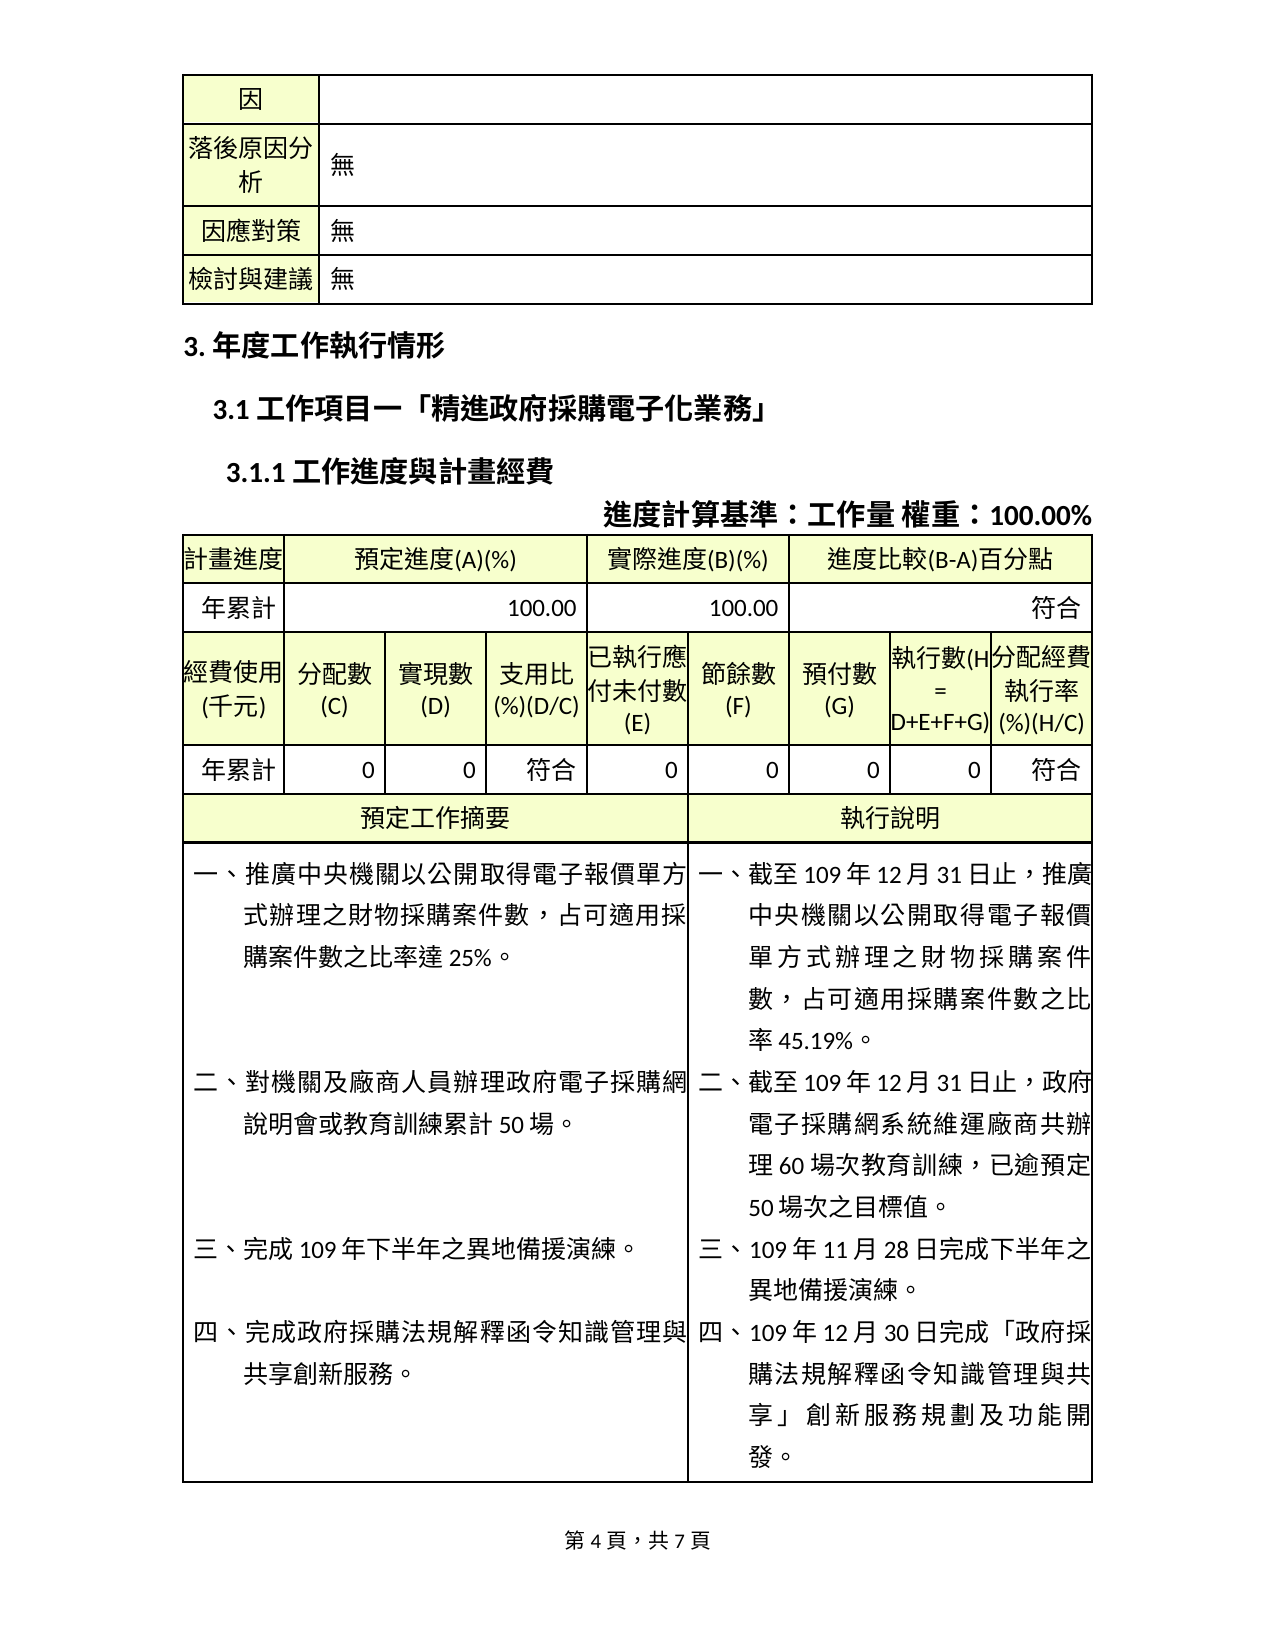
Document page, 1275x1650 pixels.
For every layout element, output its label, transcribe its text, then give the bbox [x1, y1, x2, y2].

table_cell 無 [320, 125, 1091, 205]
table_cell 因 [184, 76, 318, 122]
text 3.1.1 工作進度與計畫經費 [183, 449, 1092, 491]
table_cell 執行數(H = D+E+F+G) [891, 633, 990, 744]
table_header 實際進度(B)(%) [588, 536, 788, 582]
table_cell 無 [320, 207, 1091, 254]
table_cell 落後原因分析 [184, 125, 318, 205]
table_cell 分配經費執行率(%)(H/C) [992, 633, 1091, 744]
table_cell 年累計 [184, 584, 283, 631]
table_header 計畫進度 [184, 536, 283, 582]
table_cell 100.00 [285, 584, 586, 631]
table_cell 預定工作摘要 [184, 795, 687, 841]
table_cell 0 [790, 746, 889, 793]
text 3. 年度工作執行情形 [183, 325, 1092, 365]
table_cell 一、截至109年12月31日止，推廣中央機關以公開取得電子報價單方式辦理之財物採購案件數，占可適用採購案件數之比率45.19%。 二、截至109年12月31日止，政府電子採購網系統維運廠商共辦理60場次教育訓練，已逾預定50場次之目標值。 三、109年11月28日完成下半年之異地備援演練。 四、109年12月30日完成「政府採購法規解釋函令知識管理與共享」創新服務規劃及功能開發。 [689, 844, 1091, 1481]
table_cell 經費使用(千元) [184, 633, 283, 744]
table_cell 因應對策 [184, 207, 318, 254]
table_cell 執行說明 [689, 795, 1091, 841]
table_cell 實現數(D) [386, 633, 485, 744]
table_cell 支用比(%)(D/C) [487, 633, 586, 744]
table_cell 年累計 [184, 746, 283, 793]
table_header 進度比較(B-A)百分點 [790, 536, 1091, 582]
table_cell 100.00 [588, 584, 788, 631]
table_cell 無 [320, 256, 1091, 302]
table_cell 分配數(C) [285, 633, 384, 744]
text 3.1 工作項目一「精進政府採購電子化業務」 [183, 386, 1092, 428]
table_cell 0 [285, 746, 384, 793]
table_cell 0 [689, 746, 788, 793]
table_cell 0 [588, 746, 687, 793]
table_cell 一、推廣中央機關以公開取得電子報價單方式辦理之財物採購案件數，占可適用採購案件數之比率達25%。 二、對機關及廠商人員辦理政府電子採購網說明會或教育訓練累計50場。 三、完成109年下半年之異地備援演練。 四、完成政府採購法規解釋函令知識管理與共享創新服務。 [184, 844, 687, 1481]
table_cell 0 [891, 746, 990, 793]
table_cell 符合 [992, 746, 1091, 793]
table_cell 符合 [790, 584, 1091, 631]
table_cell 符合 [487, 746, 586, 793]
table_cell 預付數(G) [790, 633, 889, 744]
table_cell [320, 76, 1091, 122]
table_cell 檢討與建議 [184, 256, 318, 302]
table_cell 節餘數(F) [689, 633, 788, 744]
table_header 預定進度(A)(%) [285, 536, 586, 582]
table_cell 已執行應付未付數(E) [588, 633, 687, 744]
table_cell 0 [386, 746, 485, 793]
text 進度計算基準：工作量 權重：100.00% [183, 491, 1092, 534]
